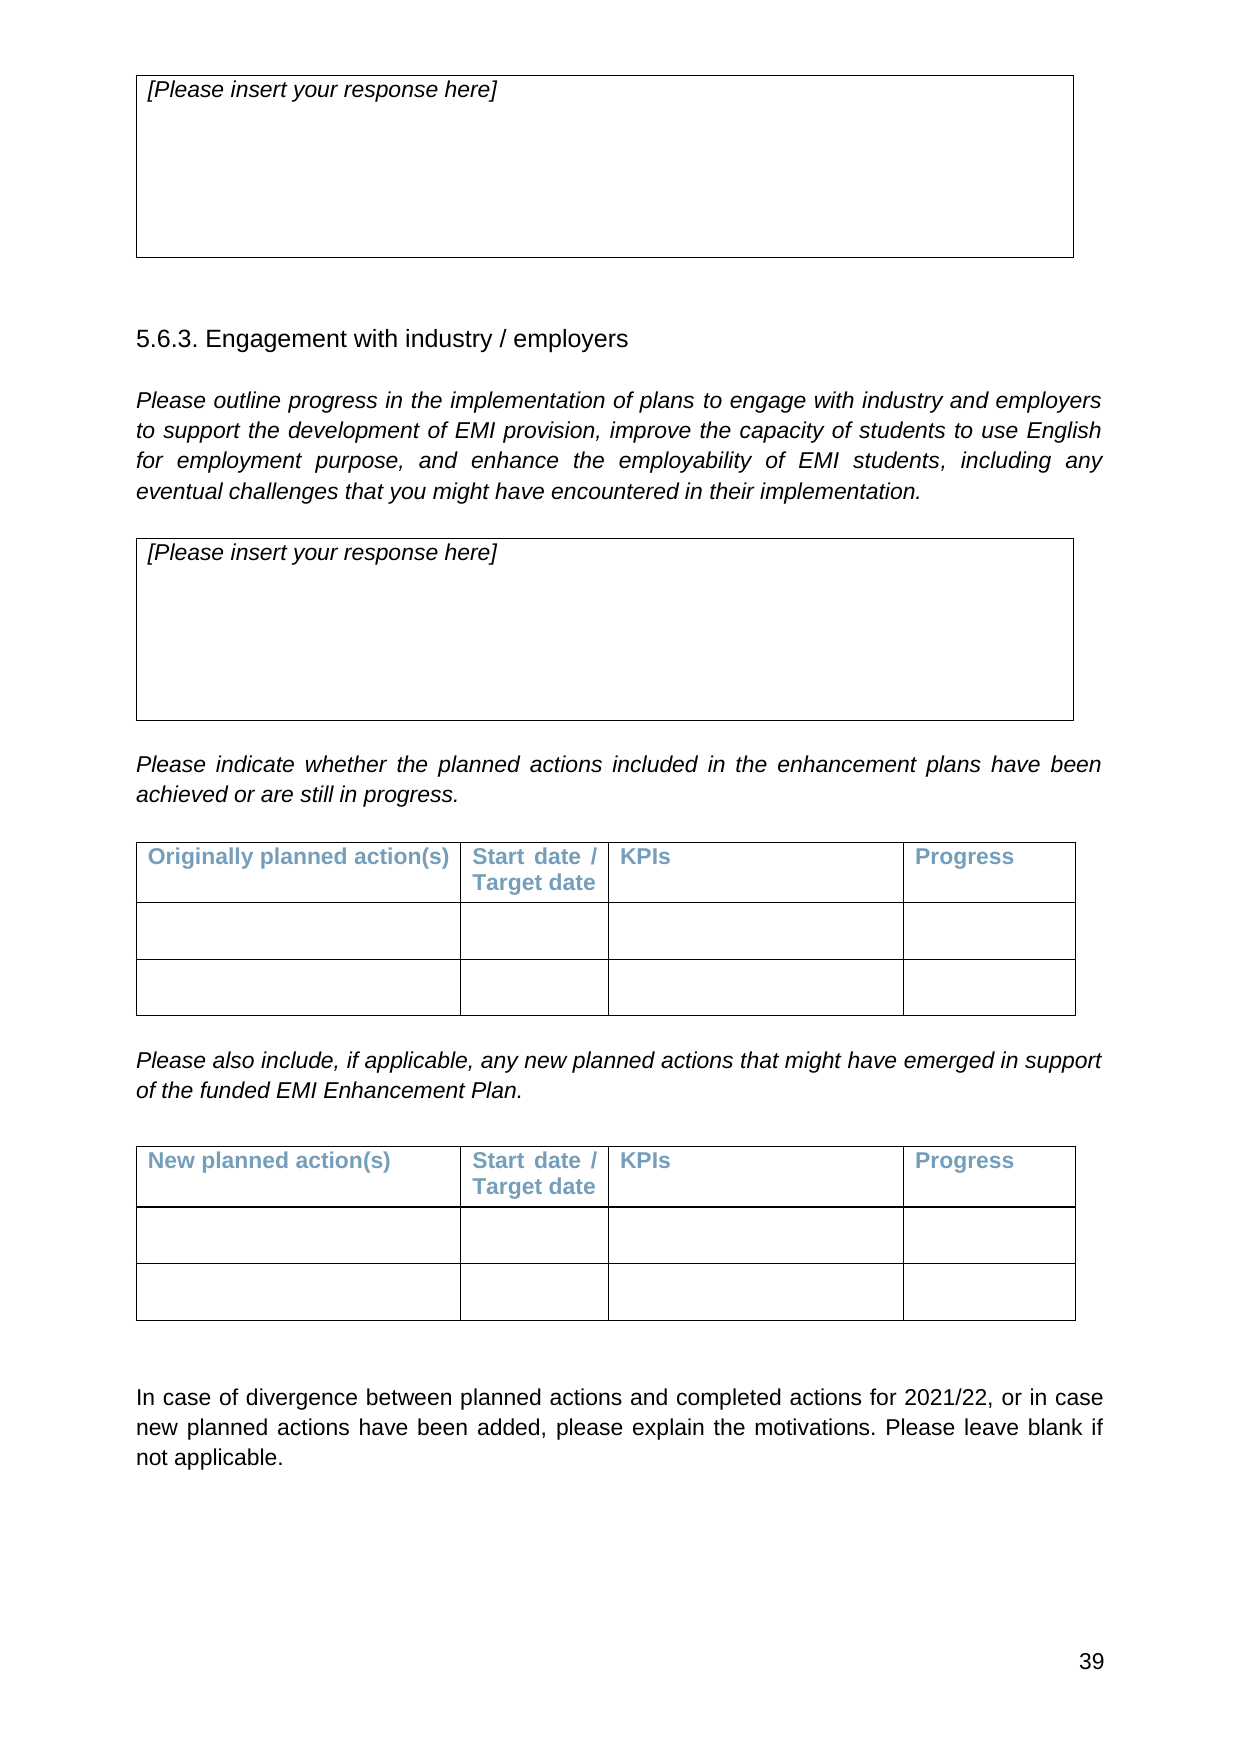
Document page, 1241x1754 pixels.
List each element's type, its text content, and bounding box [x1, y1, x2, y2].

table_header Start date / Target date [461, 843, 608, 902]
table_cell [461, 1264, 608, 1319]
text Please indicate whether the planned actions included in the enhancement plans have been achieved or are still in progress. [136, 751, 1104, 807]
table_header KPIs [609, 1147, 903, 1206]
table_header [Please insert your response here] [137, 539, 1073, 720]
table_header [Please insert your response here] [137, 76, 1073, 257]
table_cell [461, 903, 608, 959]
table_cell [137, 1208, 460, 1263]
table_cell [904, 1264, 1075, 1319]
table_header Start date / Target date [461, 1147, 608, 1206]
table_cell [137, 1264, 460, 1319]
table_cell [609, 903, 903, 959]
table_cell [609, 1264, 903, 1319]
text In case of divergence between planned actions and completed actions for 2021/22, or in case new planned actions have been added, please explain the motivations. Please leave blank if not applicable. [136, 1384, 1104, 1471]
table_cell [609, 1208, 903, 1263]
table_header New planned action(s) [137, 1147, 460, 1206]
table_header Progress [904, 1147, 1075, 1206]
text Please outline progress in the implementation of plans to engage with industry and employers to support the development of EMI provision, improve the capacity of students to use English for employment purpose, and enhance the employability of EMI students, including any eventual challenges that you might have encountered in their implementation. [136, 387, 1104, 504]
table_cell [137, 960, 460, 1015]
table_cell [461, 1208, 608, 1263]
table_cell [137, 903, 460, 959]
text Please also include, if applicable, any new planned actions that might have emerged in support of the funded EMI Enhancement Plan. [136, 1047, 1104, 1103]
table_cell [609, 960, 903, 1015]
table_header Progress [904, 843, 1075, 902]
table_cell [904, 960, 1075, 1015]
table_header Originally planned action(s) [137, 843, 460, 902]
table_cell [904, 903, 1075, 959]
text 5.6.3. Engagement with industry / employers [136, 324, 1104, 352]
table_cell [904, 1208, 1075, 1263]
table_cell [461, 960, 608, 1015]
table_header KPIs [609, 843, 903, 902]
